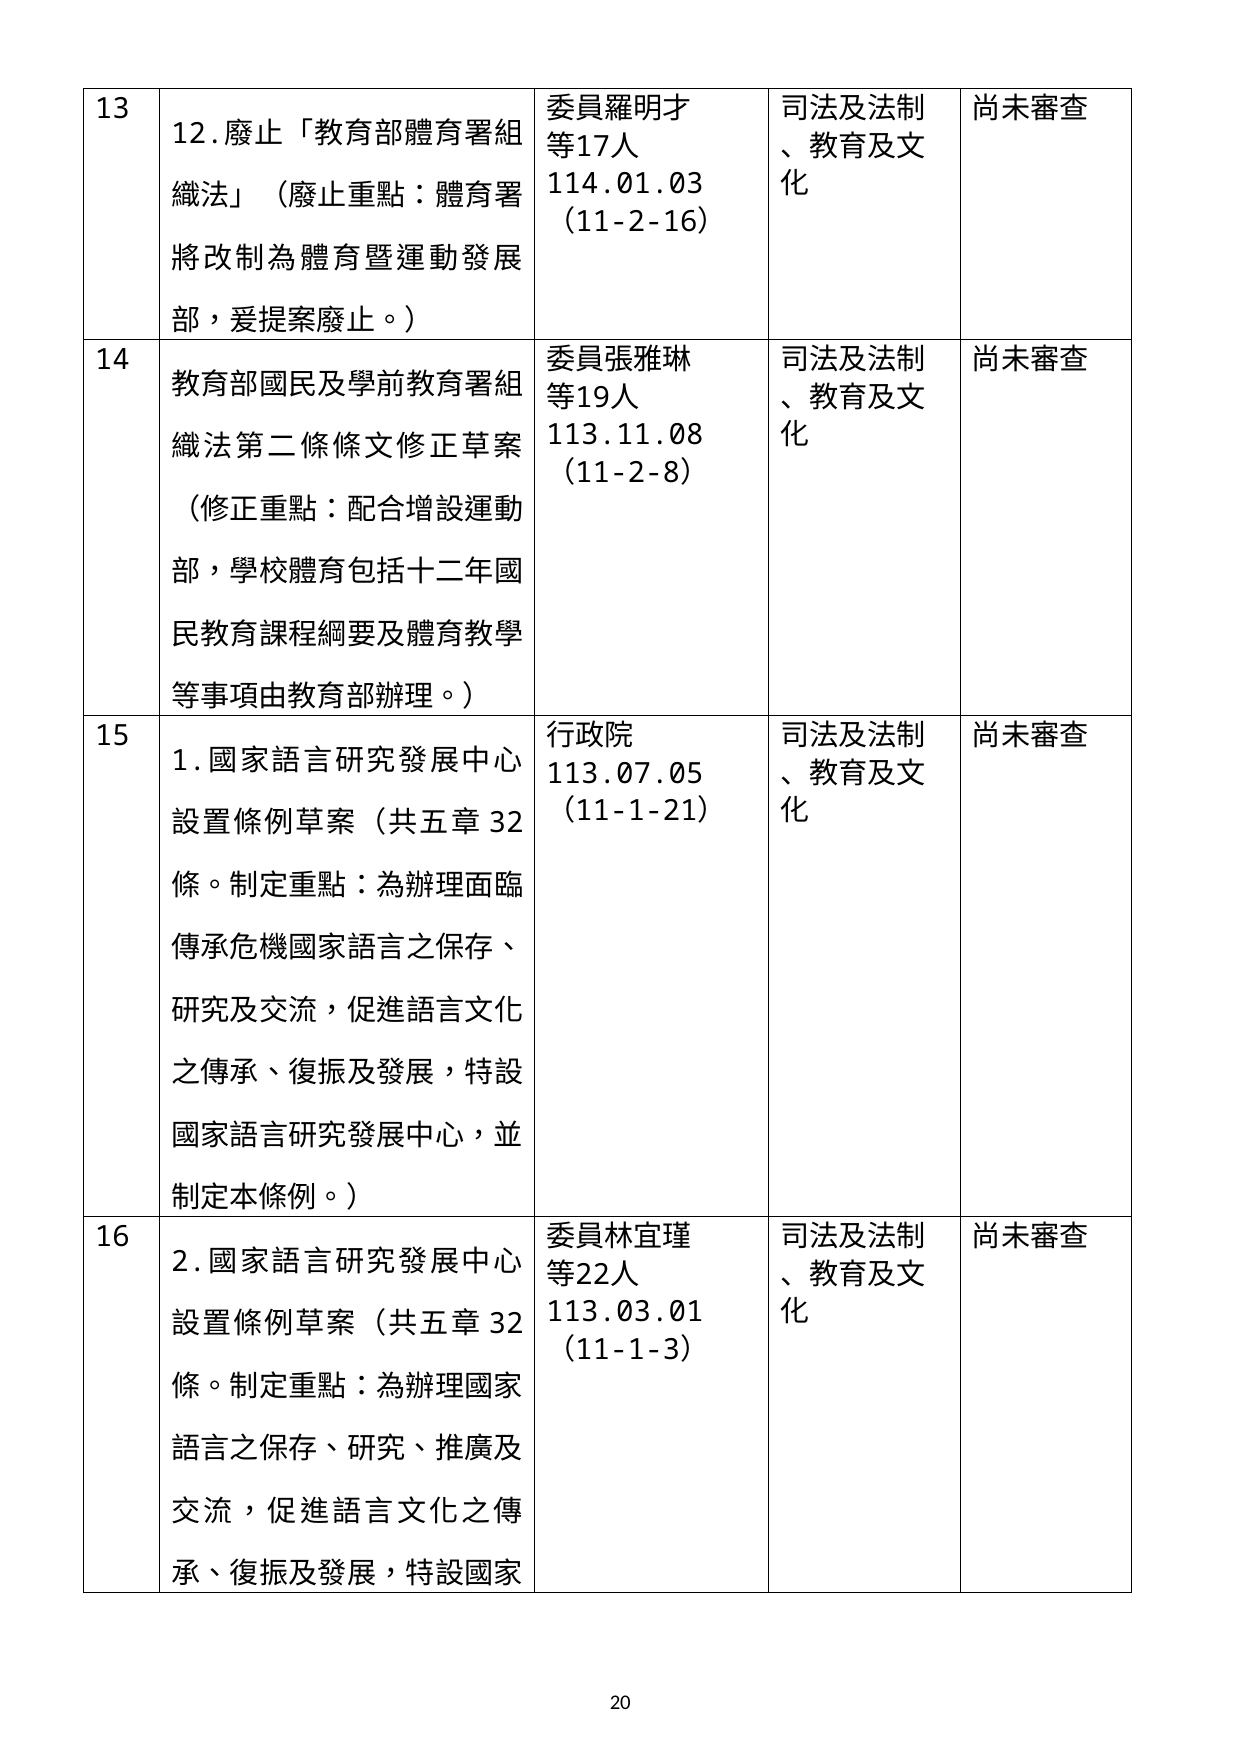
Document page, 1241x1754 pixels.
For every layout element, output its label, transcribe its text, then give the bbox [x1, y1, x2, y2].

table_cell 行政院 113.07.05 （11-1-21） [535, 716, 768, 1216]
table_cell 尚未審查 [961, 1217, 1131, 1592]
table_cell 委員林宜瑾 等22人 113.03.01 （11-1-3） [535, 1217, 768, 1592]
table_cell 15 [84, 716, 159, 1216]
table_cell 司法及法制、教育及文化 [769, 89, 960, 339]
table_cell 尚未審查 [961, 89, 1131, 339]
table_cell 司法及法制、教育及文化 [769, 1217, 960, 1592]
table_cell 1.國家語言研究發展中心設置條例草案（共五章32條。制定重點：為辦理面臨傳承危機國家語言之保存、研究及交流，促進語言文化之傳承、復振及發展，特設國家語言研究發展中心，並制定本條例。） [160, 716, 534, 1216]
table_cell 13 [84, 89, 159, 339]
table_cell 14 [84, 340, 159, 715]
table_cell 委員張雅琳 等19人 113.11.08 （11-2-8） [535, 340, 768, 715]
table_cell 教育部國民及學前教育署組織法第二條條文修正草案（修正重點：配合增設運動部，學校體育包括十二年國民教育課程綱要及體育教學等事項由教育部辦理。） [160, 340, 534, 715]
table_cell 司法及法制、教育及文化 [769, 716, 960, 1216]
table_cell 12.廢止「教育部體育署組織法」（廢止重點：體育署將改制為體育暨運動發展部，爰提案廢止。） [160, 89, 534, 339]
table_cell 司法及法制、教育及文化 [769, 340, 960, 715]
table_cell 委員羅明才 等17人 114.01.03 （11-2-16） [535, 89, 768, 339]
table_cell 尚未審查 [961, 340, 1131, 715]
table_cell 2.國家語言研究發展中心設置條例草案（共五章32條。制定重點：為辦理國家語言之保存、研究、推廣及交流，促進語言文化之傳承、復振及發展，特設國家 [160, 1217, 534, 1592]
table_cell 尚未審查 [961, 716, 1131, 1216]
table_cell 16 [84, 1217, 159, 1592]
